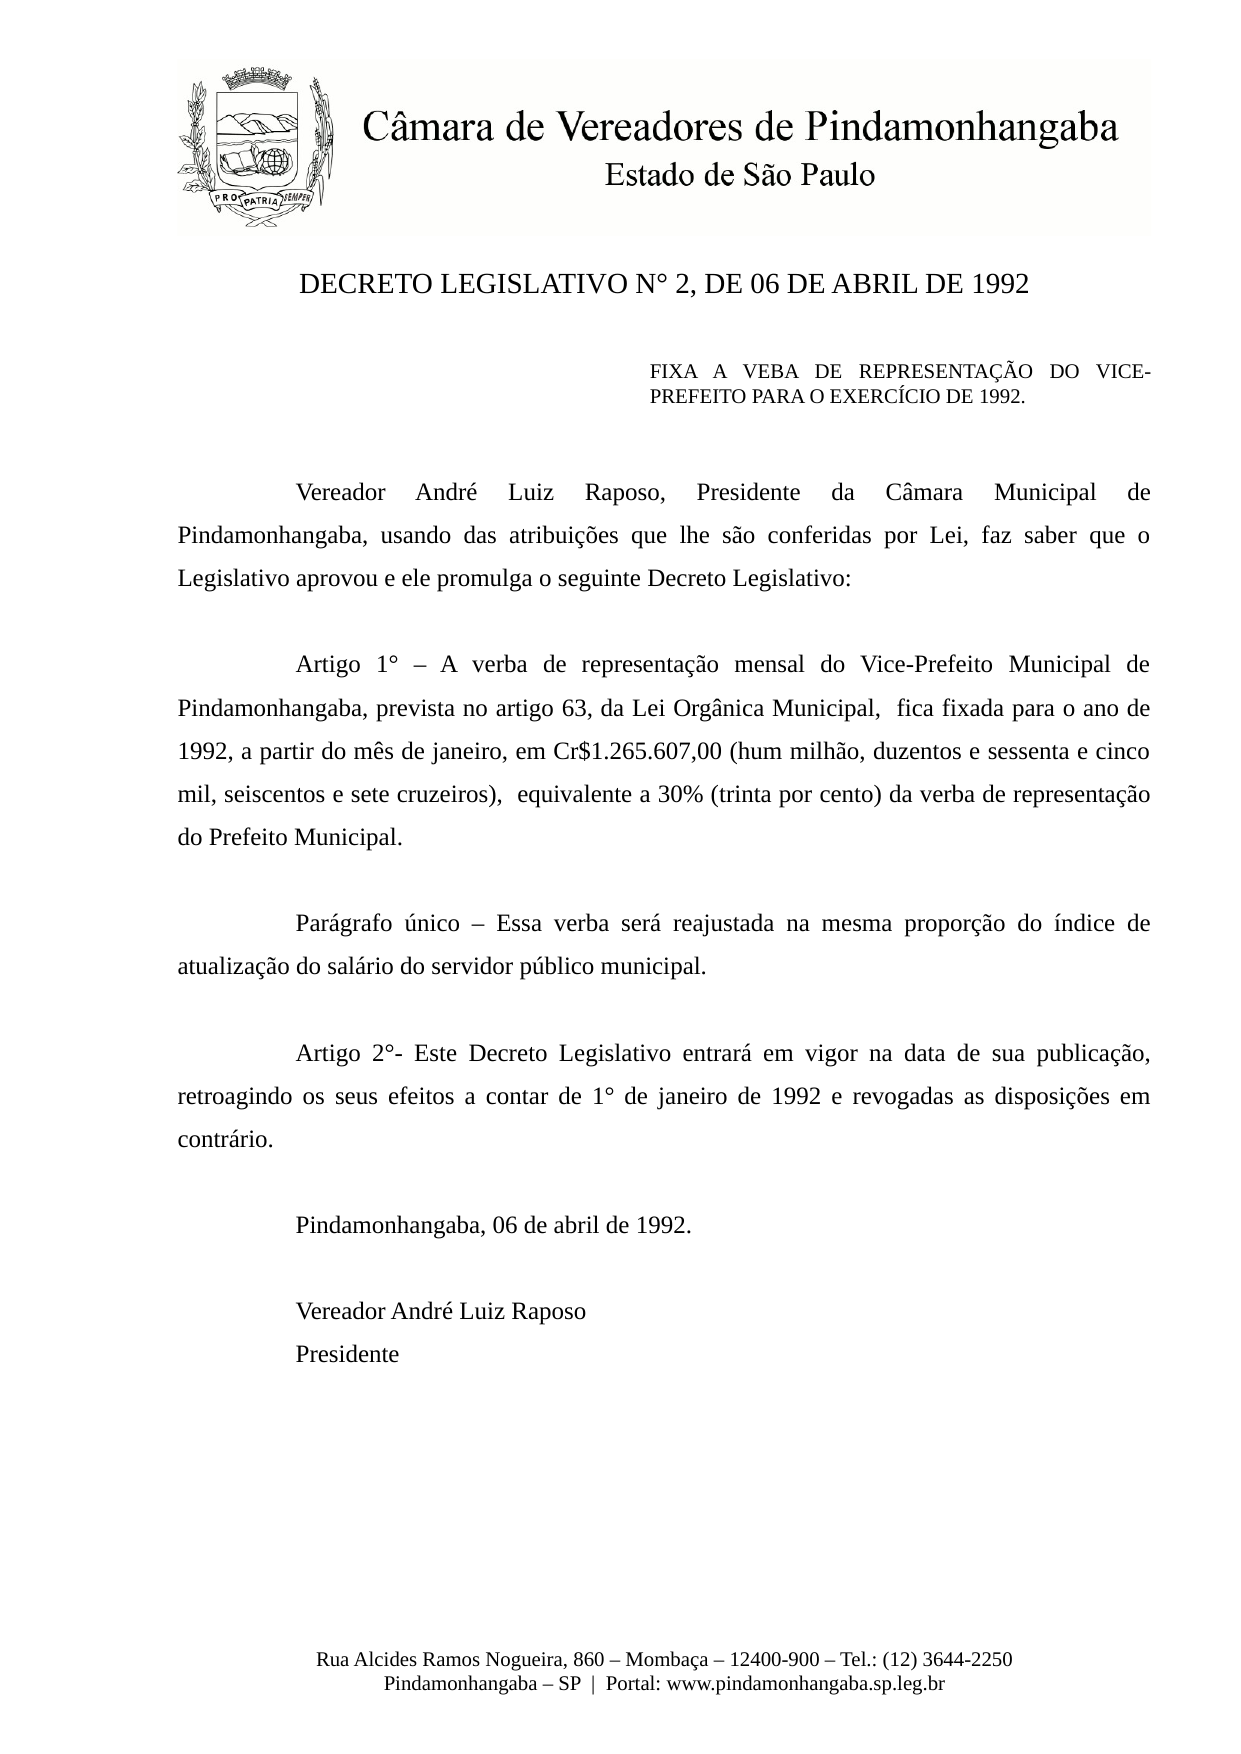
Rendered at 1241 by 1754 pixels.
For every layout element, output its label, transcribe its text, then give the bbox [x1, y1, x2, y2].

picture [177, 59, 1152, 236]
text DECRETO LEGISLATIVO N° 2, de 06 de abril de 1992 [177, 266, 1152, 299]
text Pindamonhangaba, 06 de abril de 1992. [177, 1210, 1152, 1239]
text Presidente [177, 1339, 1152, 1368]
text Vereador André Luiz Raposo, Presidente da Câmara Municipal de Pindamonhangaba, usando das atribuições que lhe são conferidas por Lei, faz saber que o Legislativo aprovou e ele promulga o seguinte Decreto Legislativo: [177, 477, 1152, 592]
text Artigo 1° – A verba de representação mensal do Vice-Prefeito Municipal de Pindamonhangaba, prevista no artigo 63, da Lei Orgânica Municipal, fica fixada para o ano de 1992, a partir do mês de janeiro, em Cr$1.265.607,00 (hum milhão, duzentos e sessenta e cinco mil, seiscentos e sete cruzeiros), equivalente a 30% (trinta por cento) da verba de representação do Prefeito Municipal. [177, 649, 1152, 851]
text Vereador André Luiz Raposo [177, 1296, 1152, 1325]
text FIXA A VEBA DE REPRESENTAÇÃO DO VICE-PREFEITO PARA O EXERCÍCIO DE 1992. [649, 359, 1152, 408]
text Artigo 2°- Este Decreto Legislativo entrará em vigor na data de sua publicação, retroagindo os seus efeitos a contar de 1° de janeiro de 1992 e revogadas as disposições em contrário. [177, 1038, 1152, 1153]
text Parágrafo único – Essa verba será reajustada na mesma proporção do índice de atualização do salário do servidor público municipal. [177, 908, 1152, 980]
